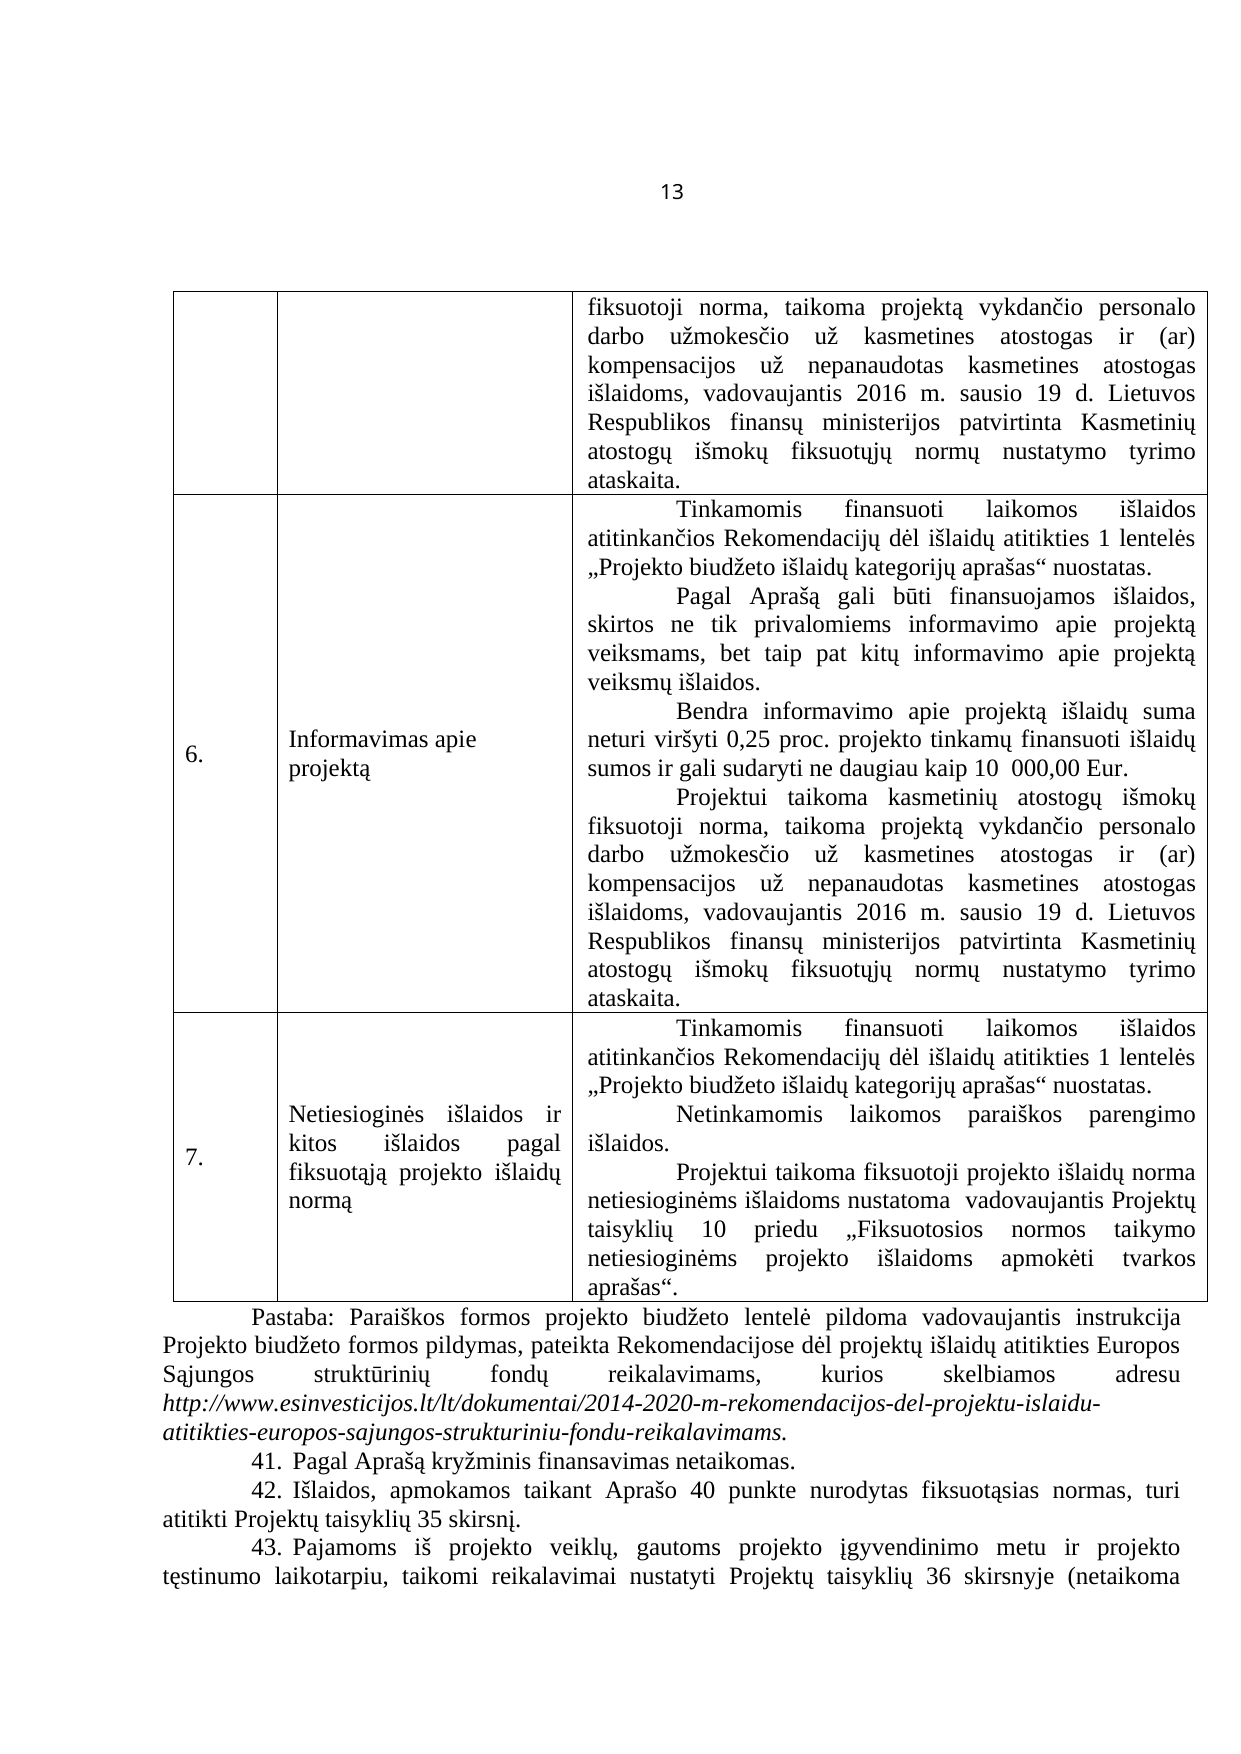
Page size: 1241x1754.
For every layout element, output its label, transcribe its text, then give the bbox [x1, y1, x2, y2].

text 41. Pagal Aprašą kryžminis finansavimas netaikomas. [162, 1446, 1181, 1475]
table_cell [278, 292, 572, 493]
table_cell Netiesioginės išlaidos ir kitos išlaidos pagal fiksuotąją projekto išlaidų normą [278, 1013, 572, 1301]
text Pastaba: Paraiškos formos projekto biudžeto lentelė pildoma vadovaujantis instrukcija Projekto biudžeto formos pildymas, pateikta Rekomendacijose dėl projektų išlaidų atitikties Europos Sąjungos struktūrinių fondų reikalavimams, kurios skelbiamos adresu http://www.esinvesticijos.lt/lt/dokumentai/2014-2020-m-rekomendacijos-del-projektu-islaidu-atitikties-europos-sajungos-strukturiniu-fondu-reikalavimams. [162, 1302, 1181, 1446]
table_cell 7. [174, 1013, 277, 1301]
table_cell Informavimas apie projektą [278, 495, 572, 1012]
table_cell Tinkamomis finansuoti laikomos išlaidos atitinkančios Rekomendacijų dėl išlaidų atitikties 1 lentelės „Projekto biudžeto išlaidų kategorijų aprašas“ nuostatas. Pagal Aprašą gali būti finansuojamos išlaidos, skirtos ne tik privalomiems informavimo apie projektą veiksmams, bet taip pat kitų informavimo apie projektą veiksmų išlaidos. Bendra informavimo apie projektą išlaidų suma neturi viršyti 0,25 proc. projekto tinkamų finansuoti išlaidų sumos ir gali sudaryti ne daugiau kaip 10 000,00 Eur. Projektui taikoma kasmetinių atostogų išmokų fiksuotoji norma, taikoma projektą vykdančio personalo darbo užmokesčio už kasmetines atostogas ir (ar) kompensacijos už nepanaudotas kasmetines atostogas išlaidoms, vadovaujantis 2016 m. sausio 19 d. Lietuvos Respublikos finansų ministerijos patvirtinta Kasmetinių atostogų išmokų fiksuotųjų normų nustatymo tyrimo ataskaita. [573, 495, 1207, 1012]
table_cell 6. [174, 495, 277, 1012]
text 43. Pajamoms iš projekto veiklų, gautoms projekto įgyvendinimo metu ir projekto tęstinumo laikotarpiu, taikomi reikalavimai nustatyti Projektų taisyklių 36 skirsnyje (netaikoma [162, 1532, 1181, 1590]
table_cell fiksuotoji norma, taikoma projektą vykdančio personalo darbo užmokesčio už kasmetines atostogas ir (ar) kompensacijos už nepanaudotas kasmetines atostogas išlaidoms, vadovaujantis 2016 m. sausio 19 d. Lietuvos Respublikos finansų ministerijos patvirtinta Kasmetinių atostogų išmokų fiksuotųjų normų nustatymo tyrimo ataskaita. [573, 292, 1207, 493]
table_cell [174, 292, 277, 493]
text 42. Išlaidos, apmokamos taikant Aprašo 40 punkte nurodytas fiksuotąsias normas, turi atitikti Projektų taisyklių 35 skirsnį. [162, 1475, 1181, 1532]
table_cell Tinkamomis finansuoti laikomos išlaidos atitinkančios Rekomendacijų dėl išlaidų atitikties 1 lentelės „Projekto biudžeto išlaidų kategorijų aprašas“ nuostatas. Netinkamomis laikomos paraiškos parengimo išlaidos. Projektui taikoma fiksuotoji projekto išlaidų norma netiesioginėms išlaidoms nustatoma vadovaujantis Projektų taisyklių 10 priedu „Fiksuotosios normos taikymo netiesioginėms projekto išlaidoms apmokėti tvarkos aprašas“. [573, 1013, 1207, 1301]
